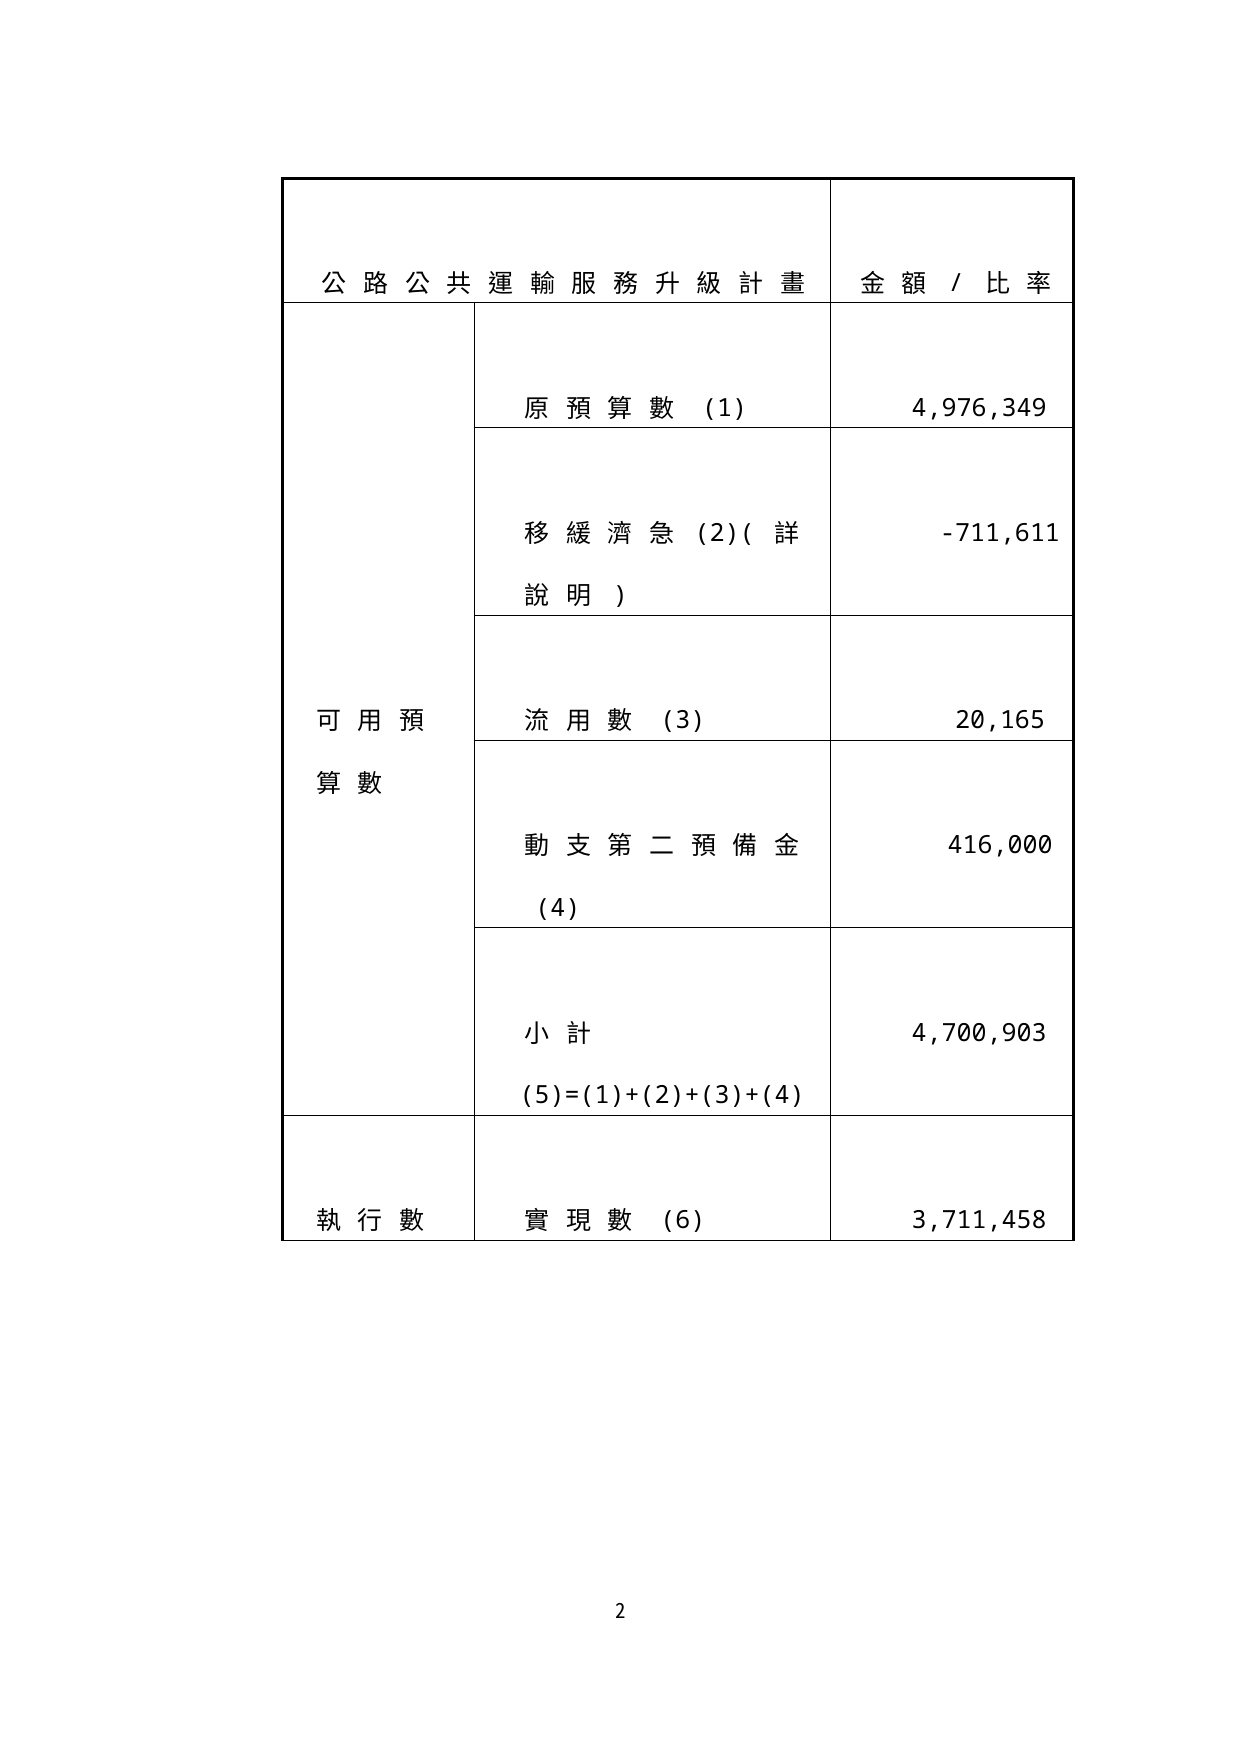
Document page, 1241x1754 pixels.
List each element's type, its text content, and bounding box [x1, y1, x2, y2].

table_cell 3,711,458 [831, 1116, 1072, 1240]
table_cell 執行數 [284, 1116, 474, 1240]
table_cell 動支第二預備金(4) [475, 741, 830, 927]
table_cell 移緩濟急(2)(詳說明) [475, 428, 830, 615]
table_cell 小計(5)=(1)+(2)+(3)+(4) [475, 928, 830, 1115]
table_cell 4,700,903 [831, 928, 1072, 1115]
table_header 金額/比率 [831, 180, 1072, 302]
table_cell 流用數(3) [475, 616, 830, 740]
table_cell 20,165 [831, 616, 1072, 740]
table_cell -711,611 [831, 428, 1072, 615]
table_cell 實現數(6) [475, 1116, 830, 1240]
table_cell 416,000 [831, 741, 1072, 927]
table_cell 4,976,349 [831, 303, 1072, 427]
table_cell 原預算數(1) [475, 303, 830, 427]
table_cell 可用預算數 [284, 303, 474, 1115]
table_header 公路公共運輸服務升級計畫 [284, 180, 830, 302]
